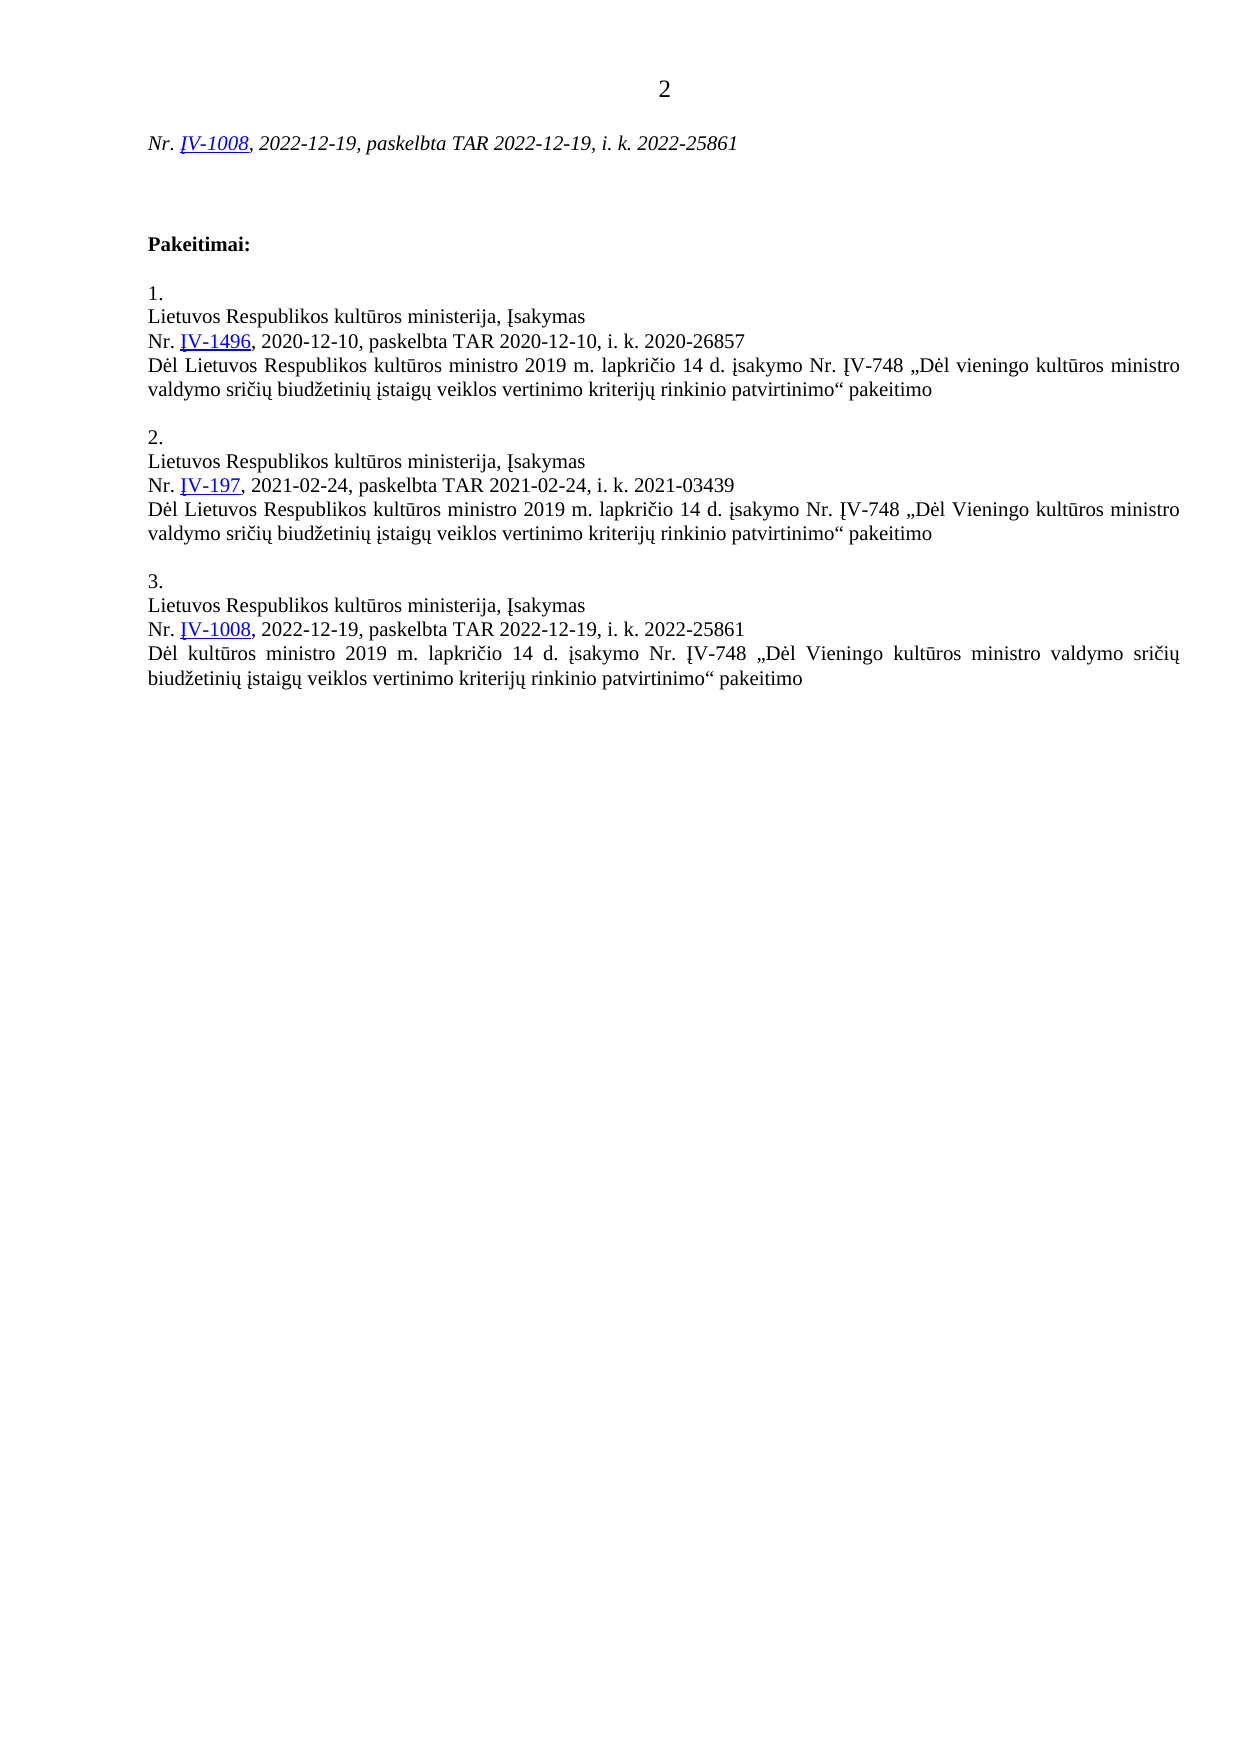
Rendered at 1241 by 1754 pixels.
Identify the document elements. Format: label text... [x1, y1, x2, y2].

text Dėl kultūros ministro 2019 m. lapkričio 14 d. įsakymo Nr. ĮV-748 „Dėl Vieningo kultūros ministro valdymo sričių biudžetinių įstaigų veiklos vertinimo kriterijų rinkinio patvirtinimo“ pakeitimo [148, 641, 1181, 689]
text 1. [148, 280, 1181, 304]
text Nr. ĮV-1008, 2022-12-19, paskelbta TAR 2022-12-19, i. k. 2022-25861 [148, 617, 1181, 641]
text 2. [148, 425, 1181, 449]
text Dėl Lietuvos Respublikos kultūros ministro 2019 m. lapkričio 14 d. įsakymo Nr. ĮV-748 „Dėl vieningo kultūros ministro valdymo sričių biudžetinių įstaigų veiklos vertinimo kriterijų rinkinio patvirtinimo“ pakeitimo [148, 353, 1181, 401]
text Nr. ĮV-1008, 2022-12-19, paskelbta TAR 2022-12-19, i. k. 2022-25861 [148, 131, 1181, 155]
text Nr. ĮV-197, 2021-02-24, paskelbta TAR 2021-02-24, i. k. 2021-03439 [148, 473, 1181, 497]
text Pakeitimai: [148, 232, 1181, 256]
text Lietuvos Respublikos kultūros ministerija, Įsakymas [148, 593, 1181, 617]
text Nr. ĮV-1496, 2020-12-10, paskelbta TAR 2020-12-10, i. k. 2020-26857 [148, 328, 1181, 353]
text Lietuvos Respublikos kultūros ministerija, Įsakymas [148, 304, 1181, 328]
text Lietuvos Respublikos kultūros ministerija, Įsakymas [148, 449, 1181, 473]
text Dėl Lietuvos Respublikos kultūros ministro 2019 m. lapkričio 14 d. įsakymo Nr. ĮV-748 „Dėl Vieningo kultūros ministro valdymo sričių biudžetinių įstaigų veiklos vertinimo kriterijų rinkinio patvirtinimo“ pakeitimo [148, 497, 1181, 545]
text 3. [148, 569, 1181, 593]
